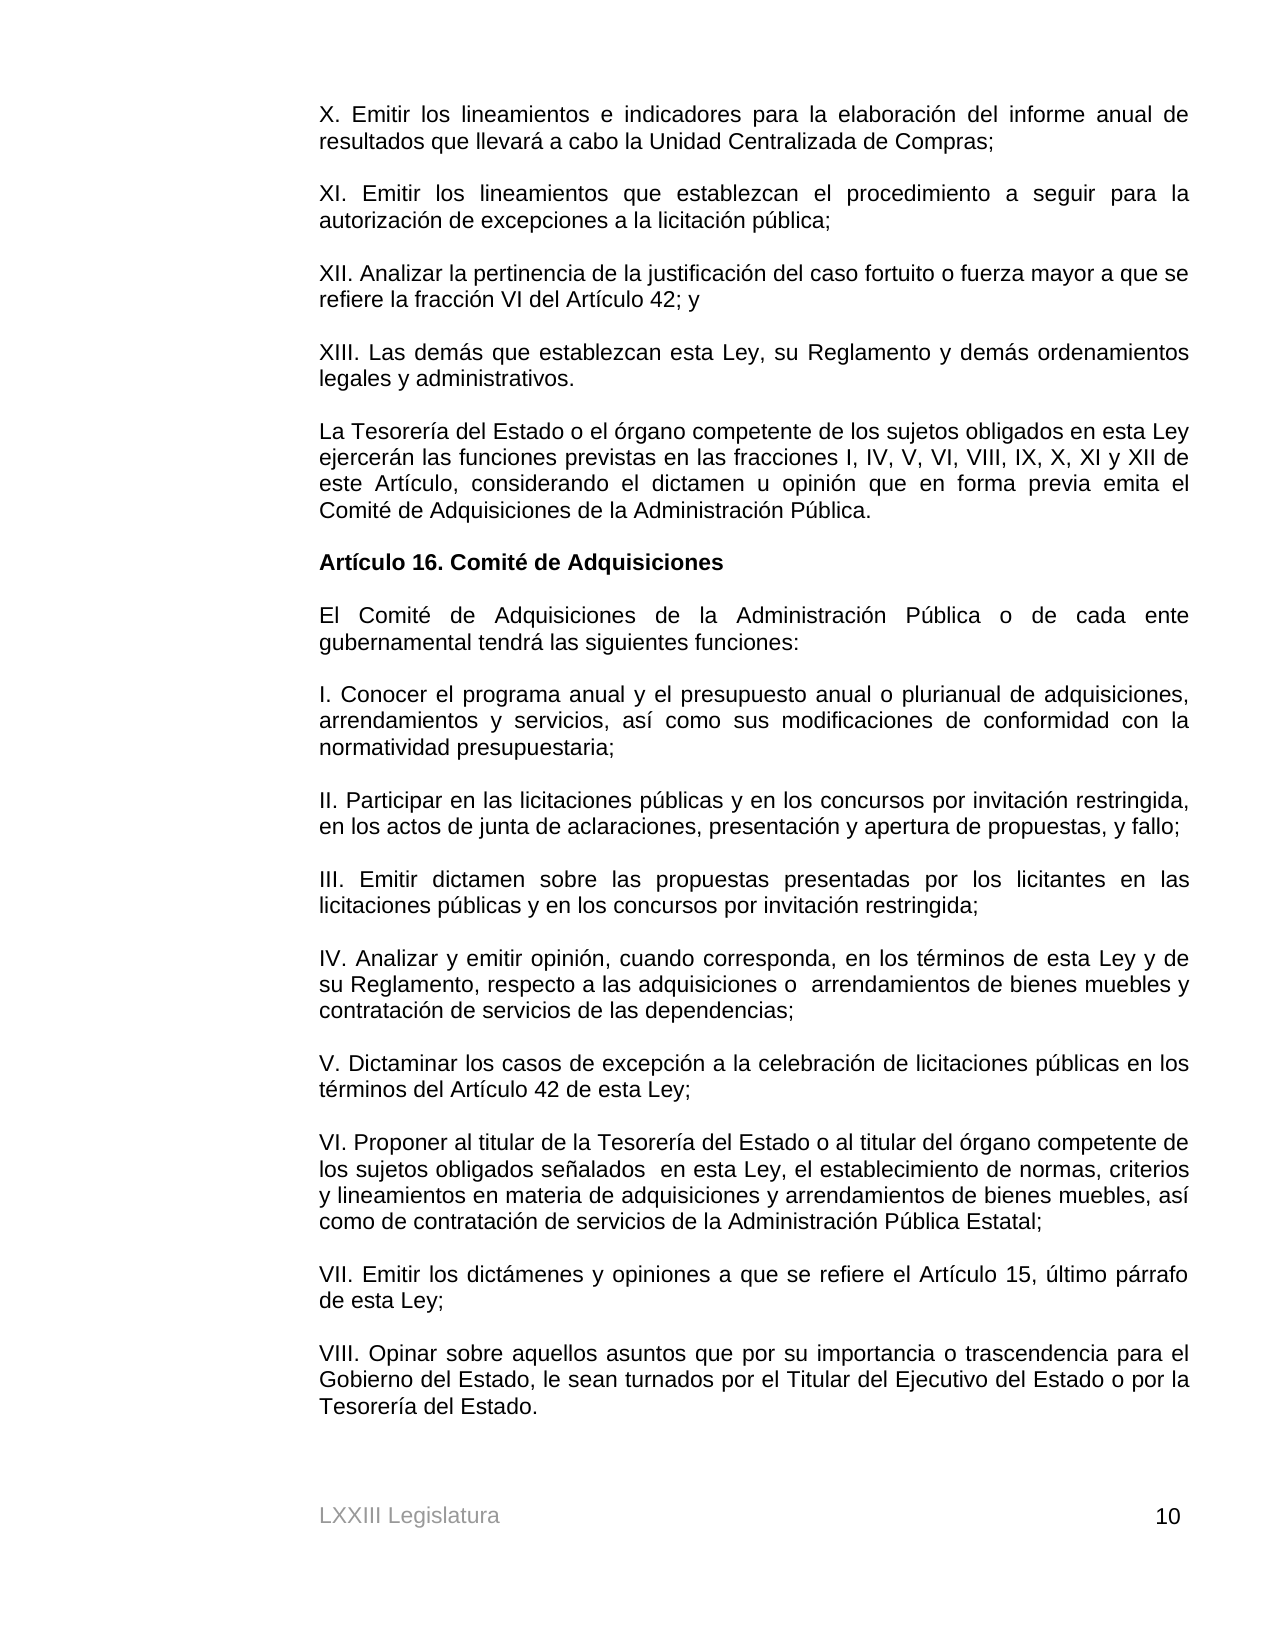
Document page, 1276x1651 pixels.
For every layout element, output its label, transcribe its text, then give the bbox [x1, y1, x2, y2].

text El Comité de Adquisiciones de la Administración Pública o de cada ente gubernamental tendrá las siguientes funciones: [319, 602, 1190, 655]
text V. Dictaminar los casos de excepción a la celebración de licitaciones públicas en los términos del Artículo 42 de esta Ley; [319, 1050, 1190, 1103]
text XI. Emitir los lineamientos que establezcan el procedimiento a seguir para la autorización de excepciones a la licitación pública; [319, 180, 1190, 233]
text XIII. Las demás que establezcan esta Ley, su Reglamento y demás ordenamientos legales y administrativos. [319, 338, 1190, 391]
text III. Emitir dictamen sobre las propuestas presentadas por los licitantes en las licitaciones públicas y en los concursos por invitación restringida; [319, 866, 1190, 918]
text X. Emitir los lineamientos e indicadores para la elaboración del informe anual de resultados que llevará a cabo la Unidad Centralizada de Compras; [319, 101, 1190, 154]
text IV. Analizar y emitir opinión, cuando corresponda, en los términos de esta Ley y de su Reglamento, respecto a las adquisiciones o arrendamientos de bienes muebles y contratación de servicios de las dependencias; [319, 945, 1190, 1024]
text VIII. Opinar sobre aquellos asuntos que por su importancia o trascendencia para el Gobierno del Estado, le sean turnados por el Titular del Ejecutivo del Estado o por la Tesorería del Estado. [319, 1340, 1190, 1419]
text VII. Emitir los dictámenes y opiniones a que se refiere el Artículo 15, último párrafo de esta Ley; [319, 1261, 1190, 1314]
text Artículo 16. Comité de Adquisiciones [319, 549, 1190, 576]
text XII. Analizar la pertinencia de la justificación del caso fortuito o fuerza mayor a que se refiere la fracción VI del Artículo 42; y [319, 259, 1190, 312]
text II. Participar en las licitaciones públicas y en los concursos por invitación restringida, en los actos de junta de aclaraciones, presentación y apertura de propuestas, y fallo; [319, 787, 1190, 839]
text VI. Proponer al titular de la Tesorería del Estado o al titular del órgano competente de los sujetos obligados señalados en esta Ley, el establecimiento de normas, criterios y lineamientos en materia de adquisiciones y arrendamientos de bienes muebles, así como de contratación de servicios de la Administración Pública Estatal; [319, 1129, 1190, 1234]
text I. Conocer el programa anual y el presupuesto anual o plurianual de adquisiciones, arrendamientos y servicios, así como sus modificaciones de conformidad con la normatividad presupuestaria; [319, 681, 1190, 760]
text La Tesorería del Estado o el órgano competente de los sujetos obligados en esta Ley ejercerán las funciones previstas en las fracciones I, IV, V, VI, VIII, IX, X, XI y XII de este Artículo, considerando el dictamen u opinión que en forma previa emita el Comité de Adquisiciones de la Administración Pública. [319, 418, 1190, 523]
